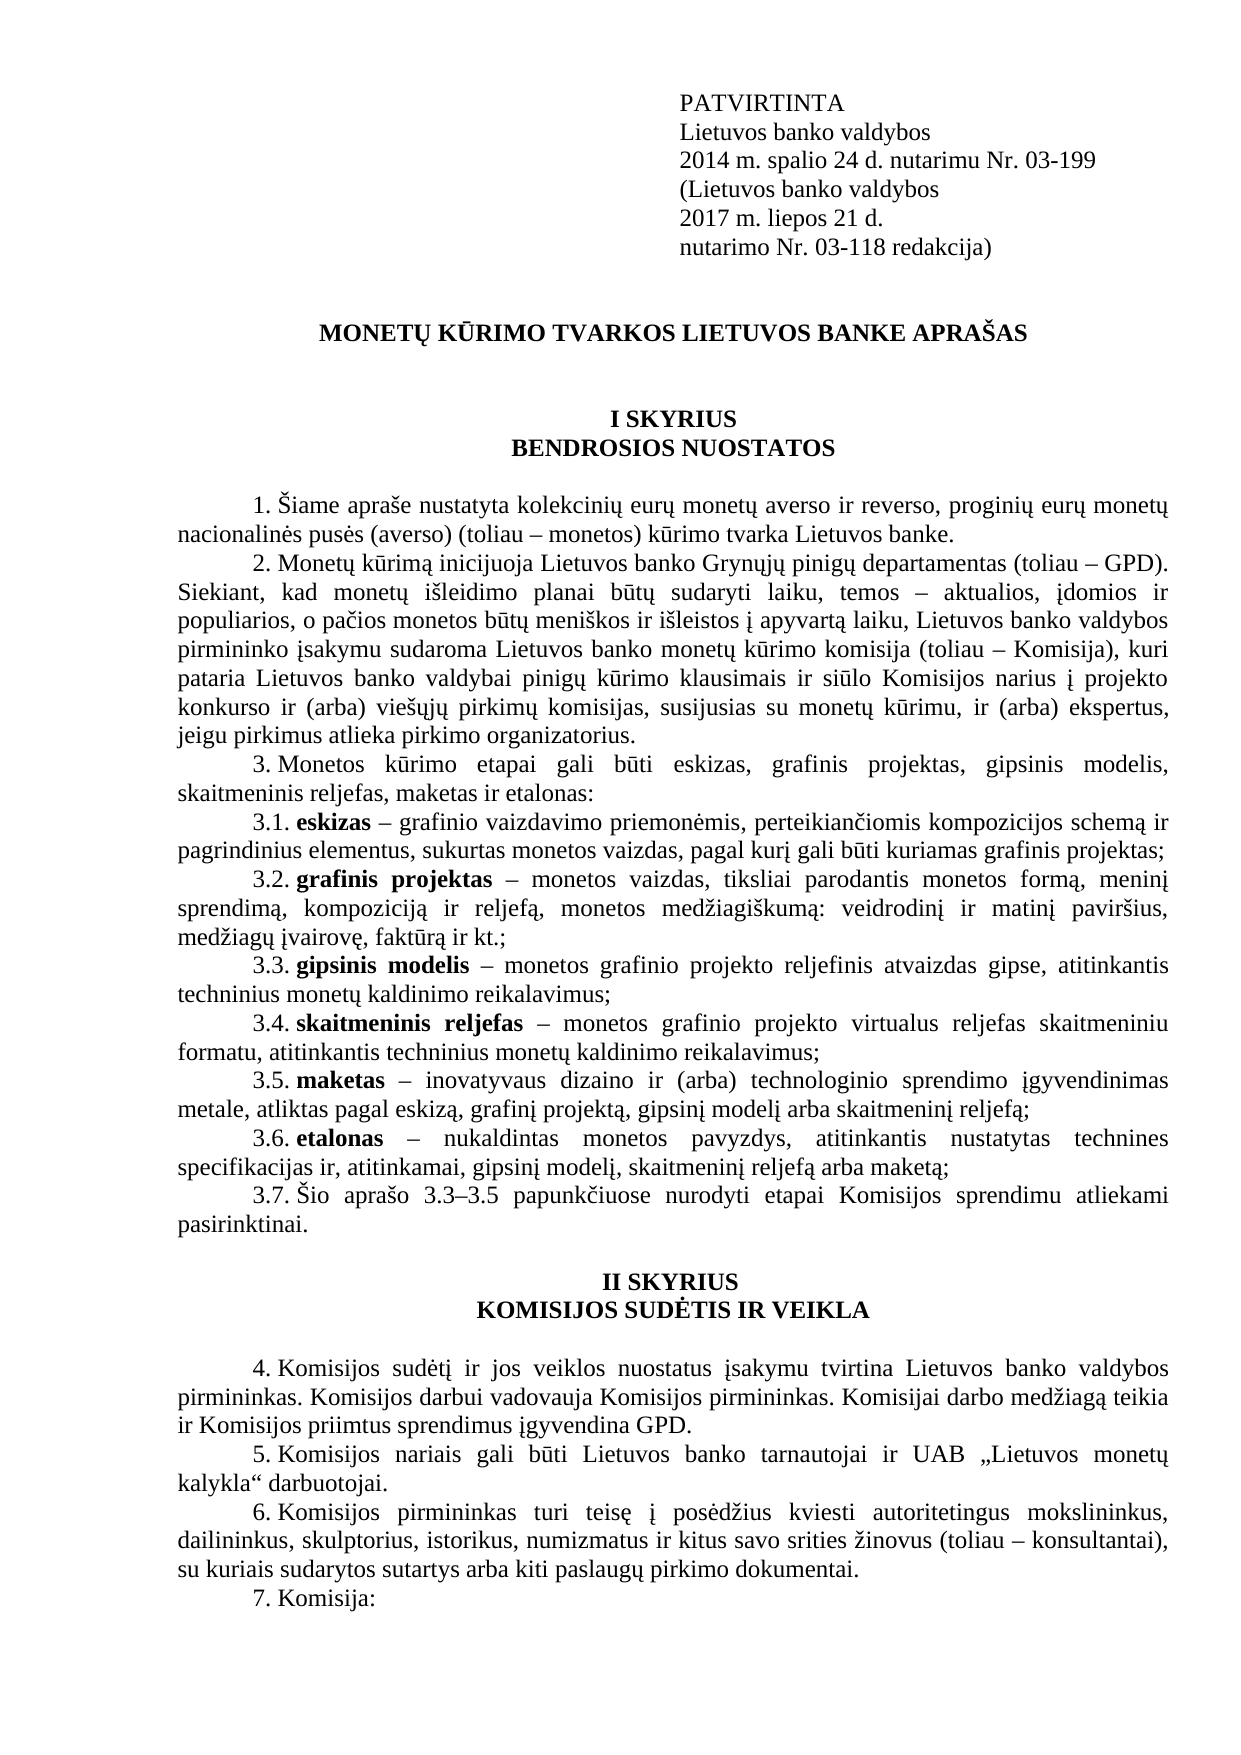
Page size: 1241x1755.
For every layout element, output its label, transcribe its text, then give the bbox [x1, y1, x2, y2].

text 3.7. Šio aprašo 3.3–3.5 papunkčiuose nurodyti etapai Komisijos sprendimu atliekami pasirinktinai. [177, 1180, 1169, 1238]
text 7. Komisija: [177, 1583, 1169, 1612]
text 4. Komisijos sudėtį ir jos veiklos nuostatus įsakymu tvirtina Lietuvos banko valdybos pirmininkas. Komisijos darbui vadovauja Komisijos pirmininkas. Komisijai darbo medžiagą teikia ir Komisijos priimtus sprendimus įgyvendina GPD. [177, 1353, 1169, 1439]
text 1. Šiame apraše nustatyta kolekcinių eurų monetų averso ir reverso, proginių eurų monetų nacionalinės pusės (averso) (toliau – monetos) kūrimo tvarka Lietuvos banke. [177, 490, 1169, 548]
text 5. Komisijos nariais gali būti Lietuvos banko tarnautojai ir UAB „Lietuvos monetų kalykla“ darbuotojai. [177, 1439, 1169, 1497]
text 3.4. skaitmeninis reljefas – monetos grafinio projekto virtualus reljefas skaitmeniniu formatu, atitinkantis techninius monetų kaldinimo reikalavimus; [177, 1008, 1169, 1065]
text PATVIRTINTA [679, 88, 1169, 117]
text 2017 m. liepos 21 d. [679, 203, 1169, 232]
text KOMISIJOS SUDĖTIS IR VEIKLA [177, 1295, 1169, 1324]
text 3.2. grafinis projektas – monetos vaizdas, tiksliai parodantis monetos formą, meninį sprendimą, kompoziciją ir reljefą, monetos medžiagiškumą: veidrodinį ir matinį paviršius, medžiagų įvairovę, faktūrą ir kt.; [177, 864, 1169, 950]
text 6. Komisijos pirmininkas turi teisę į posėdžius kviesti autoritetingus mokslininkus, dailininkus, skulptorius, istorikus, numizmatus ir kitus savo srities žinovus (toliau – konsultantai), su kuriais sudarytos sutartys arba kiti paslaugų pirkimo dokumentai. [177, 1497, 1169, 1583]
text I SKYRIUS [177, 404, 1169, 433]
text 3.3. gipsinis modelis – monetos grafinio projekto reljefinis atvaizdas gipse, atitinkantis techninius monetų kaldinimo reikalavimus; [177, 950, 1169, 1008]
text Lietuvos banko valdybos [679, 117, 1169, 145]
text 3.6. etalonas – nukaldintas monetos pavyzdys, atitinkantis nustatytas technines specifikacijas ir, atitinkamai, gipsinį modelį, skaitmeninį reljefą arba maketą; [177, 1123, 1169, 1180]
text 3.1. eskizas – grafinio vaizdavimo priemonėmis, perteikiančiomis kompozicijos schemą ir pagrindinius elementus, sukurtas monetos vaizdas, pagal kurį gali būti kuriamas grafinis projektas; [177, 807, 1169, 864]
text 2014 m. spalio 24 d. nutarimu Nr. 03-199 [679, 145, 1169, 174]
text BENDROSIOS NUOSTATOS [177, 433, 1169, 462]
text 3. Monetos kūrimo etapai gali būti eskizas, grafinis projektas, gipsinis modelis, skaitmeninis reljefas, maketas ir etalonas: [177, 749, 1169, 807]
text MONETŲ KŪRIMO TVARKOS LIETUVOS BANKE APRAŠAS [177, 318, 1169, 347]
text nutarimo Nr. 03-118 redakcija) [679, 232, 1169, 260]
text (Lietuvos banko valdybos [679, 174, 1169, 203]
text II SKYRIUS [177, 1267, 1169, 1295]
text 3.5. maketas – inovatyvaus dizaino ir (arba) technologinio sprendimo įgyvendinimas metale, atliktas pagal eskizą, grafinį projektą, gipsinį modelį arba skaitmeninį reljefą; [177, 1065, 1169, 1123]
text 2. Monetų kūrimą inicijuoja Lietuvos banko Grynųjų pinigų departamentas (toliau – GPD). Siekiant, kad monetų išleidimo planai būtų sudaryti laiku, temos – aktualios, įdomios ir populiarios, o pačios monetos būtų meniškos ir išleistos į apyvartą laiku, Lietuvos banko valdybos pirmininko įsakymu sudaroma Lietuvos banko monetų kūrimo komisija (toliau – Komisija), kuri pataria Lietuvos banko valdybai pinigų kūrimo klausimais ir siūlo Komisijos narius į projekto konkurso ir (arba) viešųjų pirkimų komisijas, susijusias su monetų kūrimu, ir (arba) ekspertus, jeigu pirkimus atlieka pirkimo organizatorius. [177, 548, 1169, 749]
